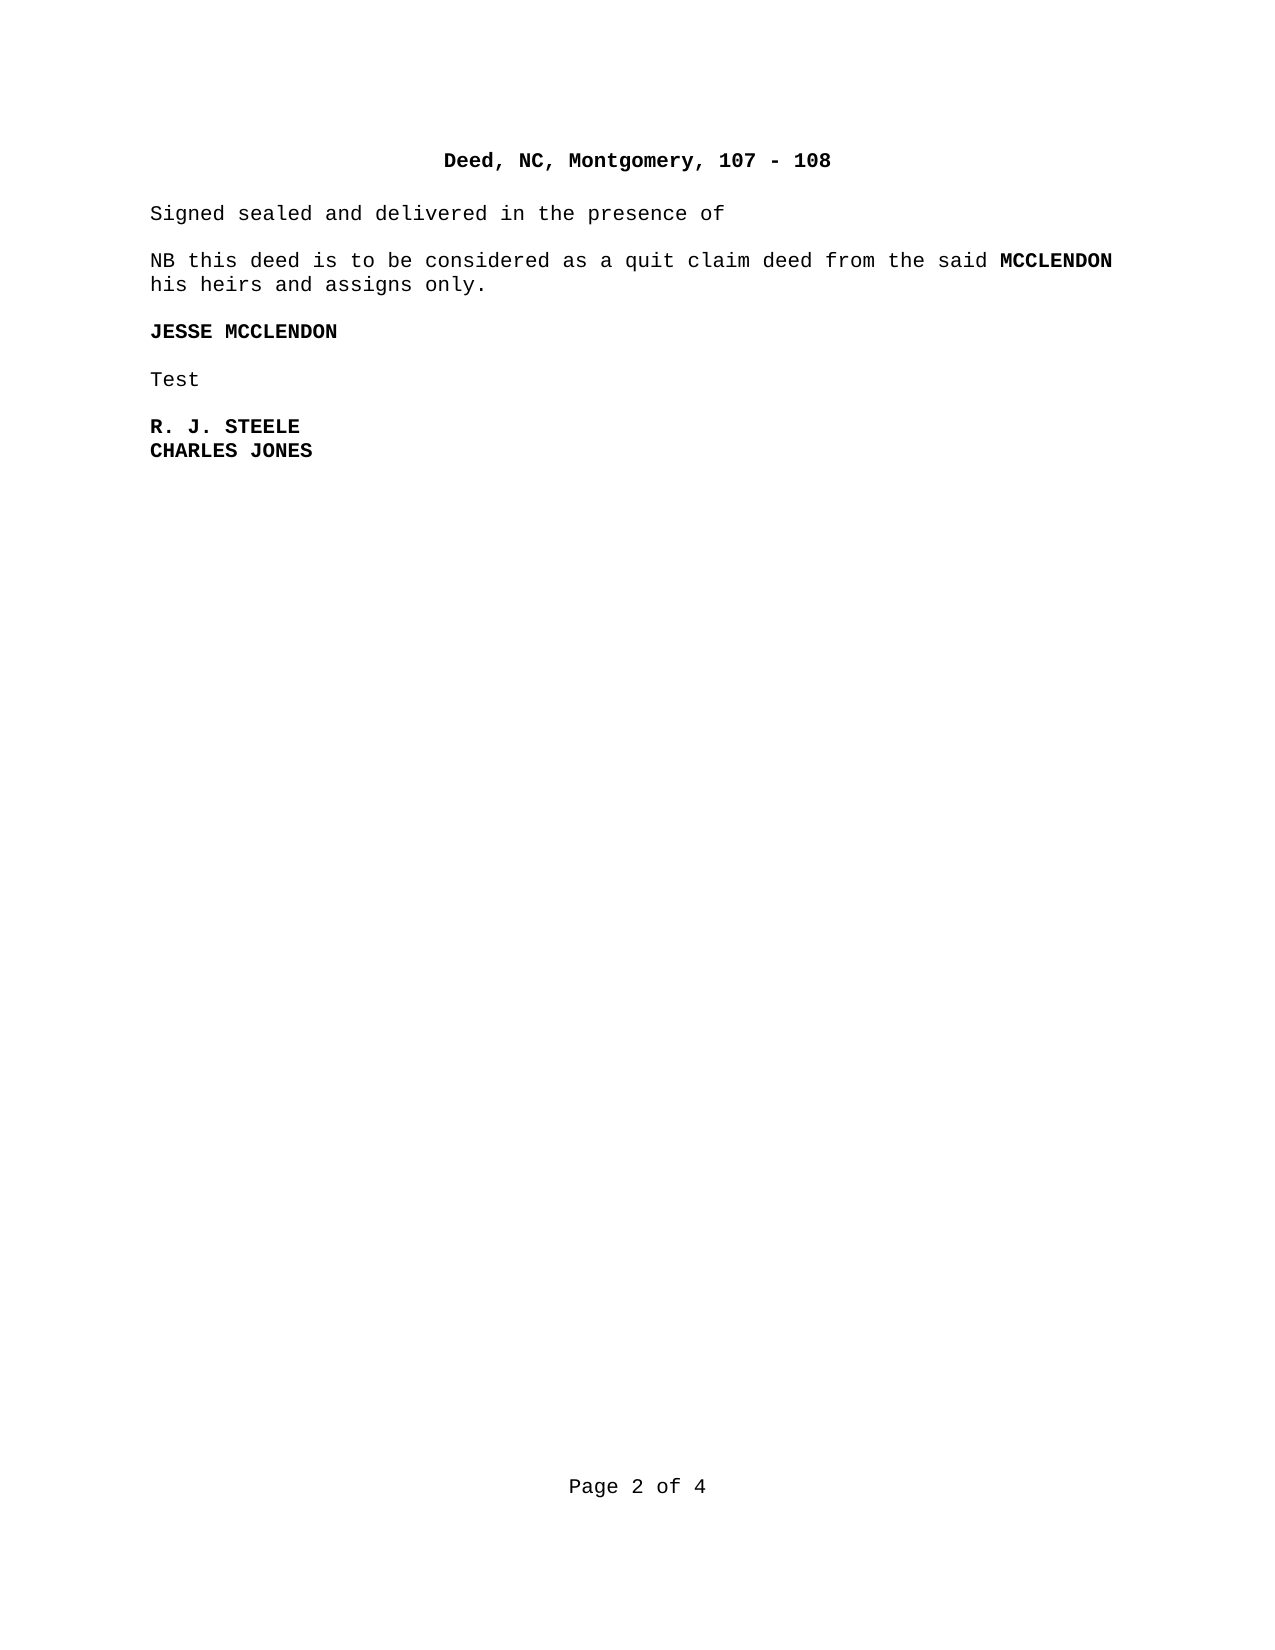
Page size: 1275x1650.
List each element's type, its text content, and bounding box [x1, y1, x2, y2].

text Signed sealed and delivered in the presence of [150, 203, 1125, 227]
text Charles Jones [150, 439, 1125, 463]
text Test [150, 369, 1125, 392]
text Jesse McClendon [150, 321, 1125, 345]
text R. j. Steele [150, 416, 1125, 439]
text NB this deed is to be considered as a quit claim deed from the said McClendon his heirs and assigns only. [150, 250, 1125, 298]
